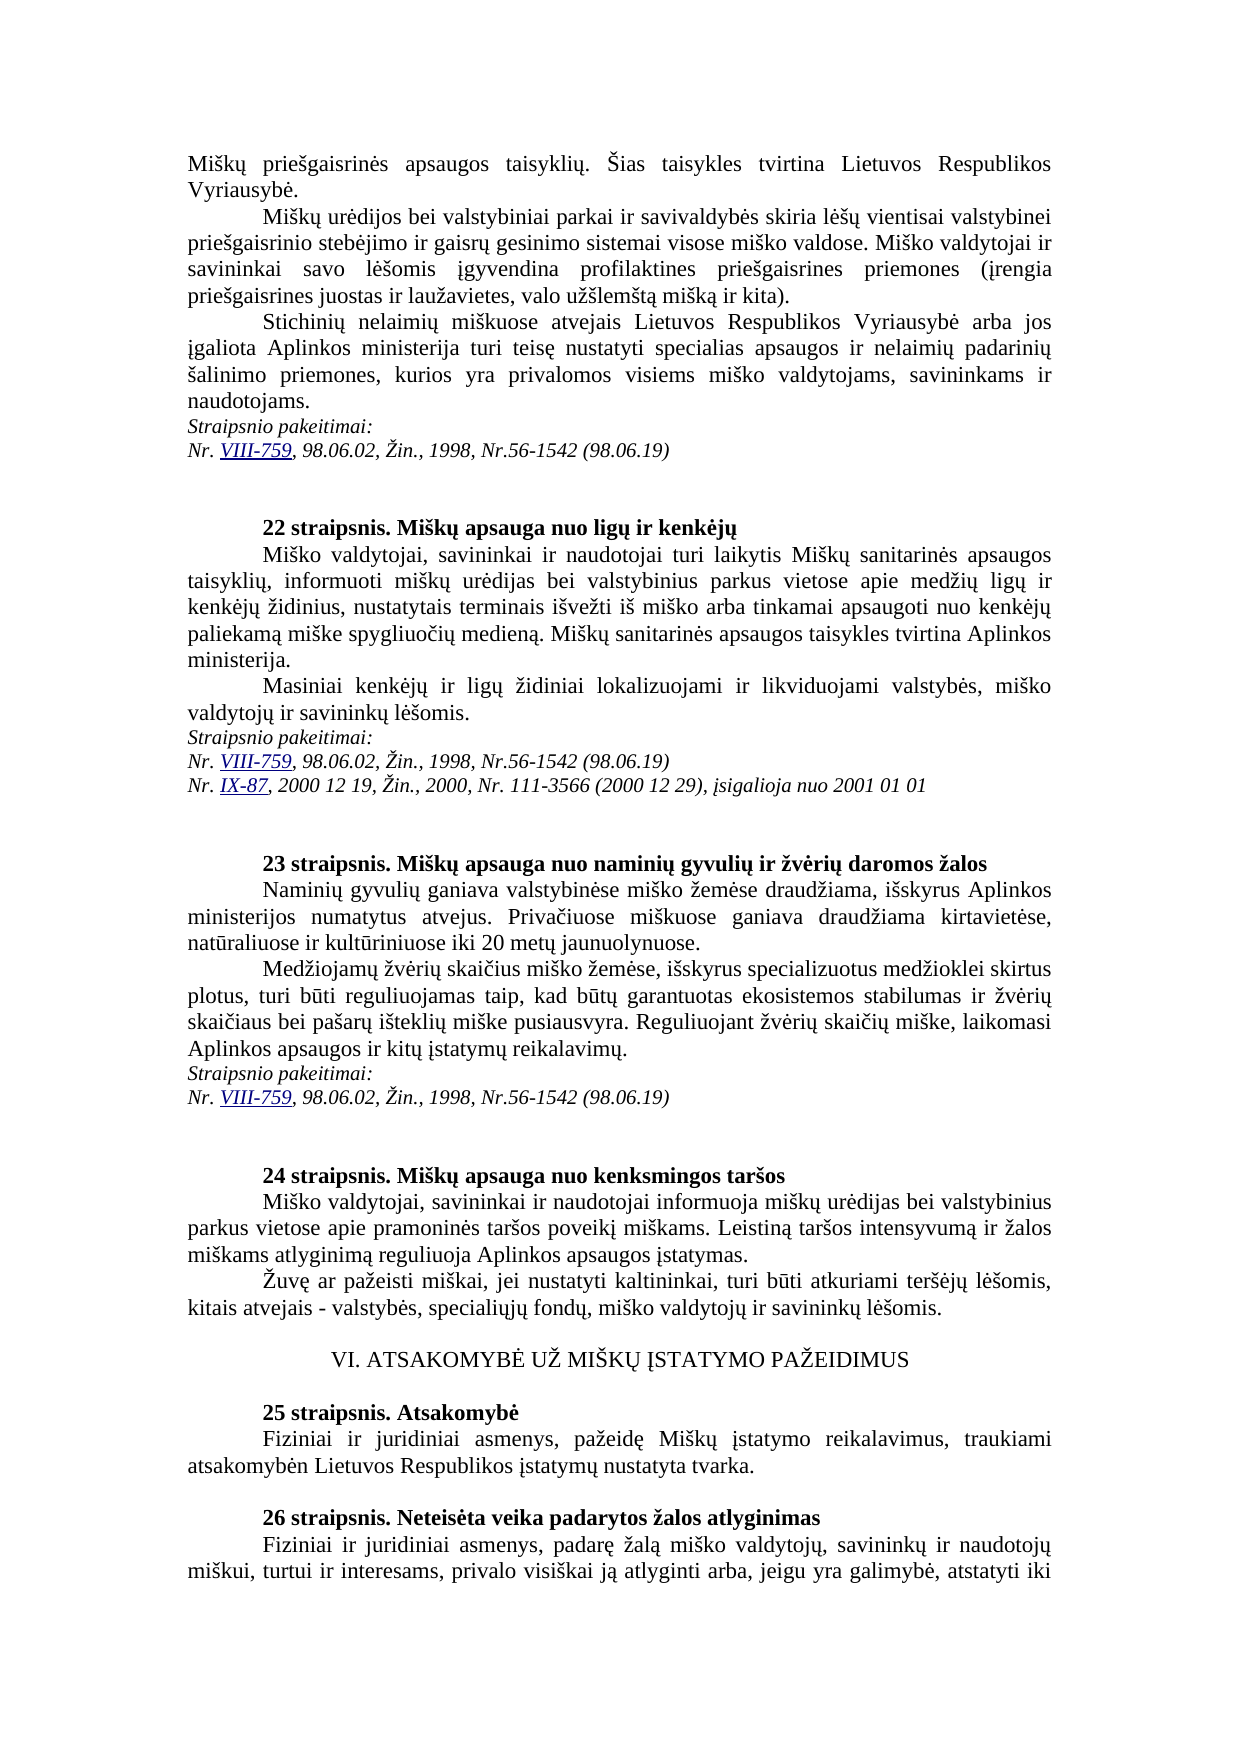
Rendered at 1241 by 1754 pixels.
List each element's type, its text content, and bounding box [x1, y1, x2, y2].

text Miškų priešgaisrinės apsaugos taisyklių. Šias taisykles tvirtina Lietuvos Respublikos Vyriausybė. [187, 150, 1053, 203]
text 23 straipsnis. Miškų apsauga nuo naminių gyvulių ir žvėrių daromos žalos [187, 850, 1053, 876]
text VI. ATSAKOMYBĖ UŽ MIŠKŲ ĮSTATYMO PAŽEIDIMUS [187, 1346, 1053, 1373]
text Stichinių nelaimių miškuose atvejais Lietuvos Respublikos Vyriausybė arba jos įgaliota Aplinkos ministerija turi teisę nustatyti specialias apsaugos ir nelaimių padarinių šalinimo priemones, kurios yra privalomos visiems miško valdytojams, savininkams ir naudotojams. [187, 308, 1053, 413]
text Fiziniai ir juridiniai asmenys, pažeidę Miškų įstatymo reikalavimus, traukiami atsakomybėn Lietuvos Respublikos įstatymų nustatyta tvarka. [187, 1425, 1053, 1478]
text Nr. VIII-759, 98.06.02, Žin., 1998, Nr.56-1542 (98.06.19) [187, 1085, 1053, 1109]
text Naminių gyvulių ganiava valstybinėse miško žemėse draudžiama, išskyrus Aplinkos ministerijos numatytus atvejus. Privačiuose miškuose ganiava draudžiama kirtavietėse, natūraliuose ir kultūriniuose iki 20 metų jaunuolynuose. [187, 876, 1053, 956]
text Straipsnio pakeitimai: [187, 413, 1053, 438]
text Masiniai kenkėjų ir ligų židiniai lokalizuojami ir likviduojami valstybės, miško valdytojų ir savininkų lėšomis. [187, 672, 1053, 725]
text Nr. VIII-759, 98.06.02, Žin., 1998, Nr.56-1542 (98.06.19) [187, 749, 1053, 773]
text 25 straipsnis. Atsakomybė [187, 1399, 1053, 1425]
text Nr. VIII-759, 98.06.02, Žin., 1998, Nr.56-1542 (98.06.19) [187, 438, 1053, 462]
text Žuvę ar pažeisti miškai, jei nustatyti kaltininkai, turi būti atkuriami teršėjų lėšomis, kitais atvejais - valstybės, specialiųjų fondų, miško valdytojų ir savininkų lėšomis. [187, 1267, 1053, 1320]
text Miško valdytojai, savininkai ir naudotojai turi laikytis Miškų sanitarinės apsaugos taisyklių, informuoti miškų urėdijas bei valstybinius parkus vietose apie medžių ligų ir kenkėjų židinius, nustatytais terminais išvežti iš miško arba tinkamai apsaugoti nuo kenkėjų paliekamą miške spygliuočių medieną. Miškų sanitarinės apsaugos taisykles tvirtina Aplinkos ministerija. [187, 541, 1053, 672]
text Nr. IX-87, 2000 12 19, Žin., 2000, Nr. 111-3566 (2000 12 29), įsigalioja nuo 2001 01 01 [187, 773, 1053, 797]
text Straipsnio pakeitimai: [187, 725, 1053, 749]
text Straipsnio pakeitimai: [187, 1061, 1053, 1085]
text Medžiojamų žvėrių skaičius miško žemėse, išskyrus specializuotus medžioklei skirtus plotus, turi būti reguliuojamas taip, kad būtų garantuotas ekosistemos stabilumas ir žvėrių skaičiaus bei pašarų išteklių miške pusiausvyra. Reguliuojant žvėrių skaičių miške, laikomasi Aplinkos apsaugos ir kitų įstatymų reikalavimų. [187, 956, 1053, 1061]
text 22 straipsnis. Miškų apsauga nuo ligų ir kenkėjų [187, 514, 1053, 541]
text Fiziniai ir juridiniai asmenys, padarę žalą miško valdytojų, savininkų ir naudotojų miškui, turtui ir interesams, privalo visiškai ją atlyginti arba, jeigu yra galimybė, atstatyti iki [187, 1531, 1053, 1583]
text Miško valdytojai, savininkai ir naudotojai informuoja miškų urėdijas bei valstybinius parkus vietose apie pramoninės taršos poveikį miškams. Leistiną taršos intensyvumą ir žalos miškams atlyginimą reguliuoja Aplinkos apsaugos įstatymas. [187, 1188, 1053, 1267]
text 24 straipsnis. Miškų apsauga nuo kenksmingos taršos [187, 1162, 1053, 1188]
text 26 straipsnis. Neteisėta veika padarytos žalos atlyginimas [187, 1504, 1053, 1531]
text Miškų urėdijos bei valstybiniai parkai ir savivaldybės skiria lėšų vientisai valstybinei priešgaisrinio stebėjimo ir gaisrų gesinimo sistemai visose miško valdose. Miško valdytojai ir savininkai savo lėšomis įgyvendina profilaktines priešgaisrines priemones (įrengia priešgaisrines juostas ir laužavietes, valo užšlemštą mišką ir kita). [187, 203, 1053, 308]
